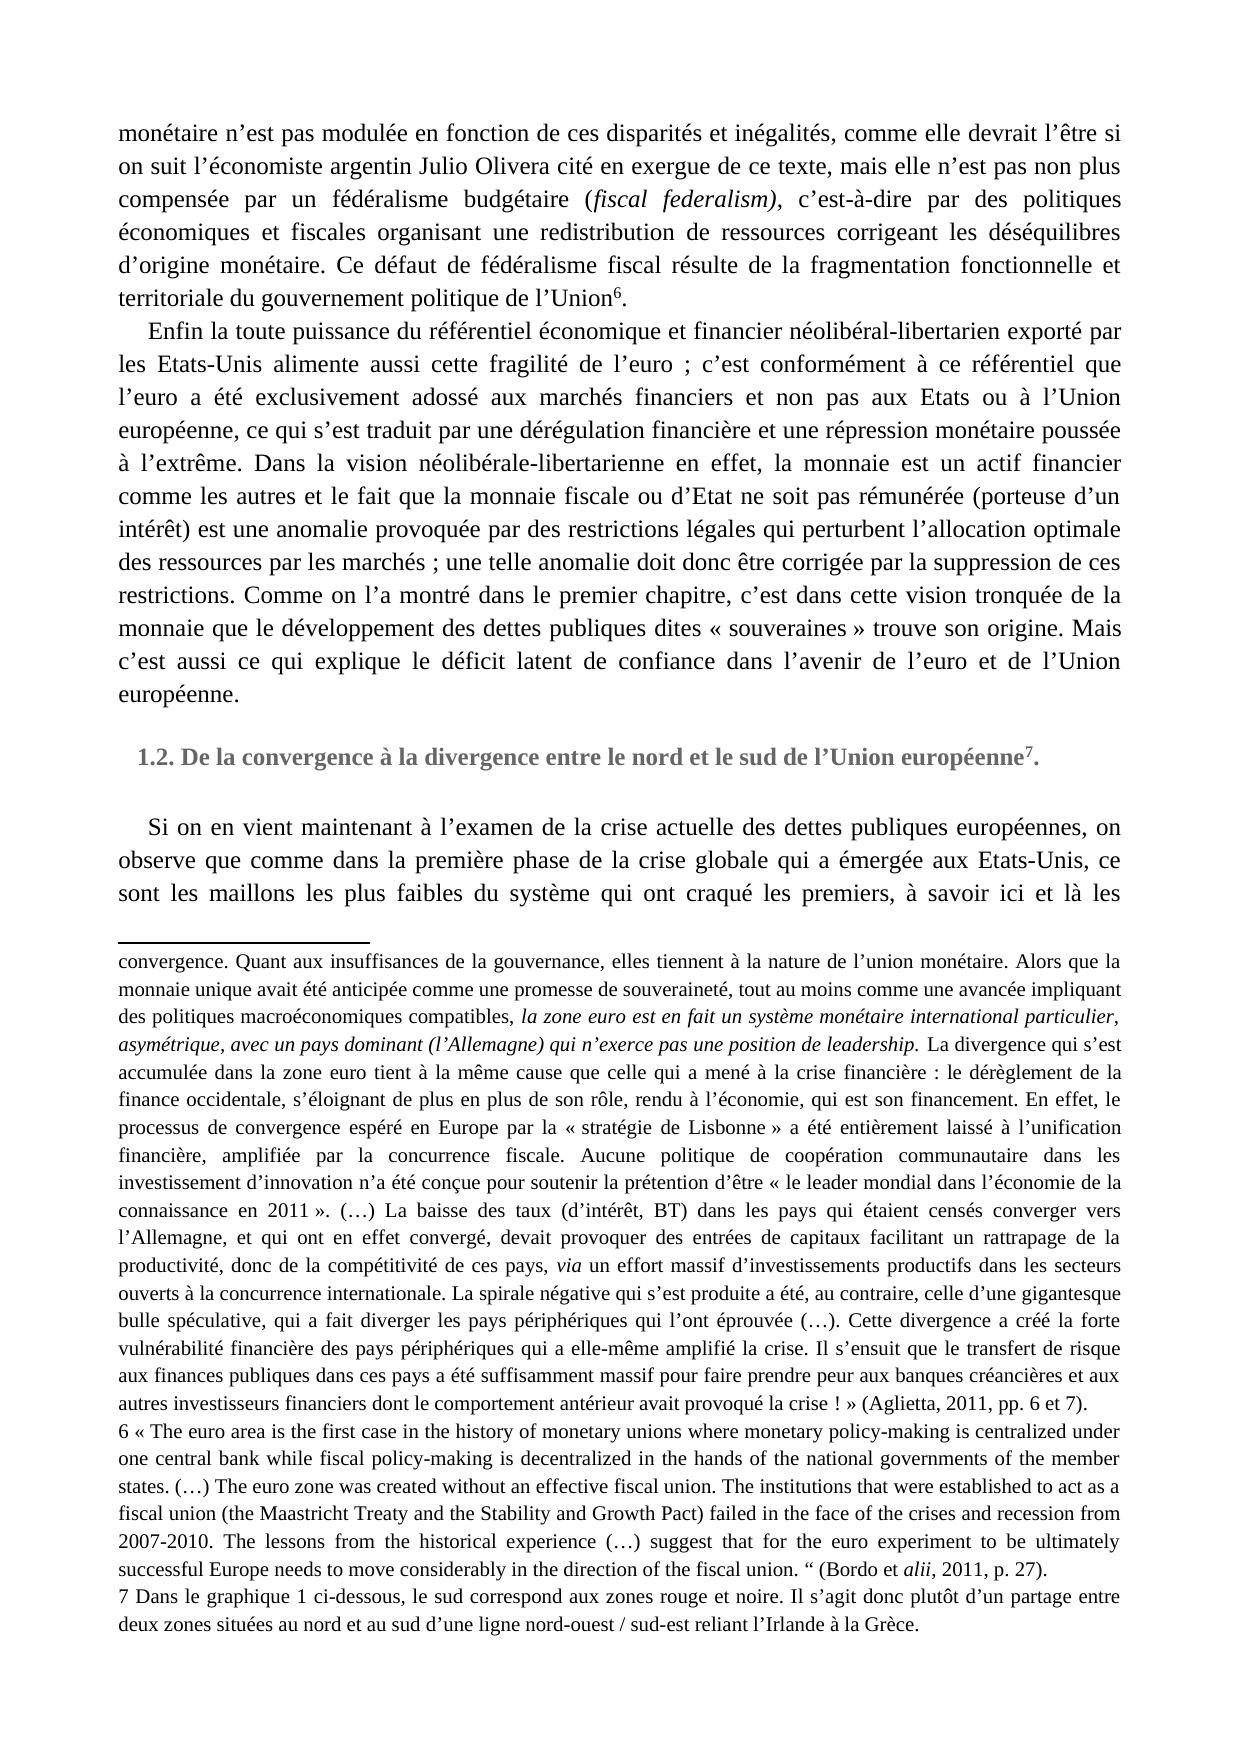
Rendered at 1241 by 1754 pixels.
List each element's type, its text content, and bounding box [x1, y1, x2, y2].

text « (…) les handicaps de la zone euro sont aggravés par son hétérogénéité et par son absence de leadership politique entraînant une gouvernance économique globale insuffisante. Ce sont malheureusement des maux de longue durée qui sont un manque originel de la zone euro. Les freins à l’union monétaire se mesurent à la divergence dans les modes de croissance entre ses membres, alors que la monnaie commune a été conçue comme devant constituer un espace de convergence. Quant aux insuffisances de la gouvernance, elles tiennent à la nature de l’union monétaire. Alors que la monnaie unique avait été anticipée comme une promesse de souveraineté, tout au moins comme une avancée impliquant des politiques macroéconomiques compatibles, la zone euro est en fait un système monétaire international particulier, asymétrique, avec un pays dominant (l’Allemagne) qui n’exerce pas une position de leadership. La divergence qui s’est accumulée dans la zone euro tient à la même cause que celle qui a mené à la crise financière : le dérèglement de la finance occidentale, s’éloignant de plus en plus de son rôle, rendu à l’économie, qui est son financement. En effet, le processus de convergence espéré en Europe par la « stratégie de Lisbonne » a été entièrement laissé à l’unification financière, amplifiée par la concurrence fiscale. Aucune politique de coopération communautaire dans les investissement d’innovation n’a été conçue pour soutenir la prétention d’être « le leader mondial dans l’économie de la connaissance en 2011 ». (…) La baisse des taux (d’intérêt, BT) dans les pays qui étaient censés converger vers l’Allemagne, et qui ont en effet convergé, devait provoquer des entrées de capitaux facilitant un rattrapage de la productivité, donc de la compétitivité de ces pays, via un effort massif d’investissements productifs dans les secteurs ouverts à la concurrence internationale. La spirale négative qui s’est produite a été, au contraire, celle d’une gigantesque bulle spéculative, qui a fait diverger les pays périphériques qui l’ont éprouvée (…). Cette divergence a créé la forte vulnérabilité financière des pays périphériques qui a elle-même amplifié la crise. Il s’ensuit que le transfert de risque aux finances publiques dans ces pays a été suffisamment massif pour faire prendre peur aux banques créancières et aux autres investisseurs financiers dont le comportement antérieur avait provoqué la crise ! » (Aglietta, 2011, pp. 6 et 7). [118, 1106, 1122, 1443]
text Dans le graphique 1 ci-dessous, le sud correspond aux zones rouge et noire. Il s’agit donc plutôt d’un partage entre deux zones situées au nord et au sud d’une ligne nord-ouest / sud-est reliant l’Irlande à la Grèce. [118, 1588, 1122, 1636]
text Enfin la toute puissance du référentiel économique et financier néolibéral-libertarien exporté par les Etats-Unis alimente aussi cette fragilité de l’euro ; c’est conformément à ce référentiel que l’euro a été exclusivement adossé aux marchés financiers et non pas aux Etats ou à l’Union européenne, ce qui s’est traduit par une dérégulation financière et une répression monétaire poussée à l’extrême. Dans la vision néolibérale-libertarienne en effet, la monnaie est un actif financier comme les autres et le fait que la monnaie fiscale ou d’Etat ne soit pas rémunérée (porteuse d’un intérêt) est une anomalie provoquée par des restrictions légales qui perturbent l’allocation optimale des ressources par les marchés ; une telle anomalie doit donc être corrigée par la suppression de ces restrictions. Comme on l’a montré dans le premier chapitre, c’est dans cette vision tronquée de la monnaie que le développement des dettes publiques dites « souveraines » trouve son origine. Mais c’est aussi ce qui explique le déficit latent de confiance dans l’avenir de l’euro et de l’Union européenne. [118, 316, 1122, 708]
text « The euro area is the first case in the history of monetary unions where monetary policy-making is centralized under one central bank while fiscal policy-making is decentralized in the hands of the national governments of the member states. (…) The euro zone was created without an effective fiscal union. The institutions that were established to act as a fiscal union (the Maastricht Treaty and the Stability and Growth Pact) failed in the face of the crises and recession from 2007-2010. The lessons from the historical experience (…) suggest that for the euro experiment to be ultimately successful Europe needs to move considerably in the direction of the fiscal union. “ (Bordo et alii, 2011, p. 27). [118, 1443, 1122, 1588]
text L’architecture institutionnelle d’ensemble de l’Union européenne est également fragilisée par le fait que la politique monétaire est unique et se révèle donc être une source de déséquilibres économiques entre des Etats-membres caractérisés par des économies hétérogènes et des systèmes financiers de types différents et d’inégal niveaux de développement. Non seulement la règle monétaire n’est pas modulée en fonction de ces disparités et inégalités, comme elle devrait l’être si on suit l’économiste argentin Julio Olivera cité en exergue de ce texte, mais elle n’est pas non plus compensée par un fédéralisme budgétaire (fiscal federalism), c’est-à-dire par des politiques économiques et fiscales organisant une redistribution de ressources corrigeant les déséquilibres d’origine monétaire. Ce défaut de fédéralisme fiscal résulte de la fragmentation fonctionnelle et territoriale du gouvernement politique de l’Union. [118, 118, 1122, 312]
subtitle 1.2. De la convergence à la divergence entre le nord et le sud de l’Union européenne. [118, 742, 1122, 770]
text Si on en vient maintenant à l’examen de la crise actuelle des dettes publiques européennes, on observe que comme dans la première phase de la crise globale qui a émergée aux Etats-Unis, ce sont les maillons les plus faibles du système qui ont craqué les premiers, à savoir ici et là les endettés-débiteurs – ménages et Etats - les plus pauvres, ceux qui pouvaient être considérés a priori comme insolvables et n’ont été inclus qu’in fine dans un système d’endettement généralisé déjà à bout de souffle, moyennant des montages financiers de plus en plus scabreux et destinés à dissimuler les risques de cette prétendue inclusion sociale par la financiarisation. Ainsi ce sont des pays périphériques au cœur de l’UE et dont le poids économique et démographique est faible dans l’économie européenne – la Grèce : 3% du PIB et 3.4% de la population de la zone euro, le Portugal : 2.4 et 3.2%, et l’Irlande : 1.6 et 1.3 % - qui ont été les déclencheurs de la crise des marchés financiers de dettes publiques. Aussi pour comprendre l’ampleur et la durée de la crise actuelle, il faut imaginer la pyramide de Crédit Default Swaps (CDS) et autres produits dérivés par titrisation qui ont du être accumulés sur la base de ces « actifs » de premier rang que sont les dettes « souveraines » de ces pays. Cette pyramide renversée d’actifs financiers dérivés explique aussi que la zone euro ne soit pas la seule à être traversée par cette crise ; celle-ci touche aussi, à nouveau, le système financier international dans son ensemble, même si cette fois, ce ne sont plus les banques américaines et leurs satellites qui détiennent l’essentiel des actifs les plus risqués et dont la valeur de marché s’est en réalité effondrée, mais les grandes banques européennes, notamment allemandes et françaises. [118, 812, 1122, 1072]
